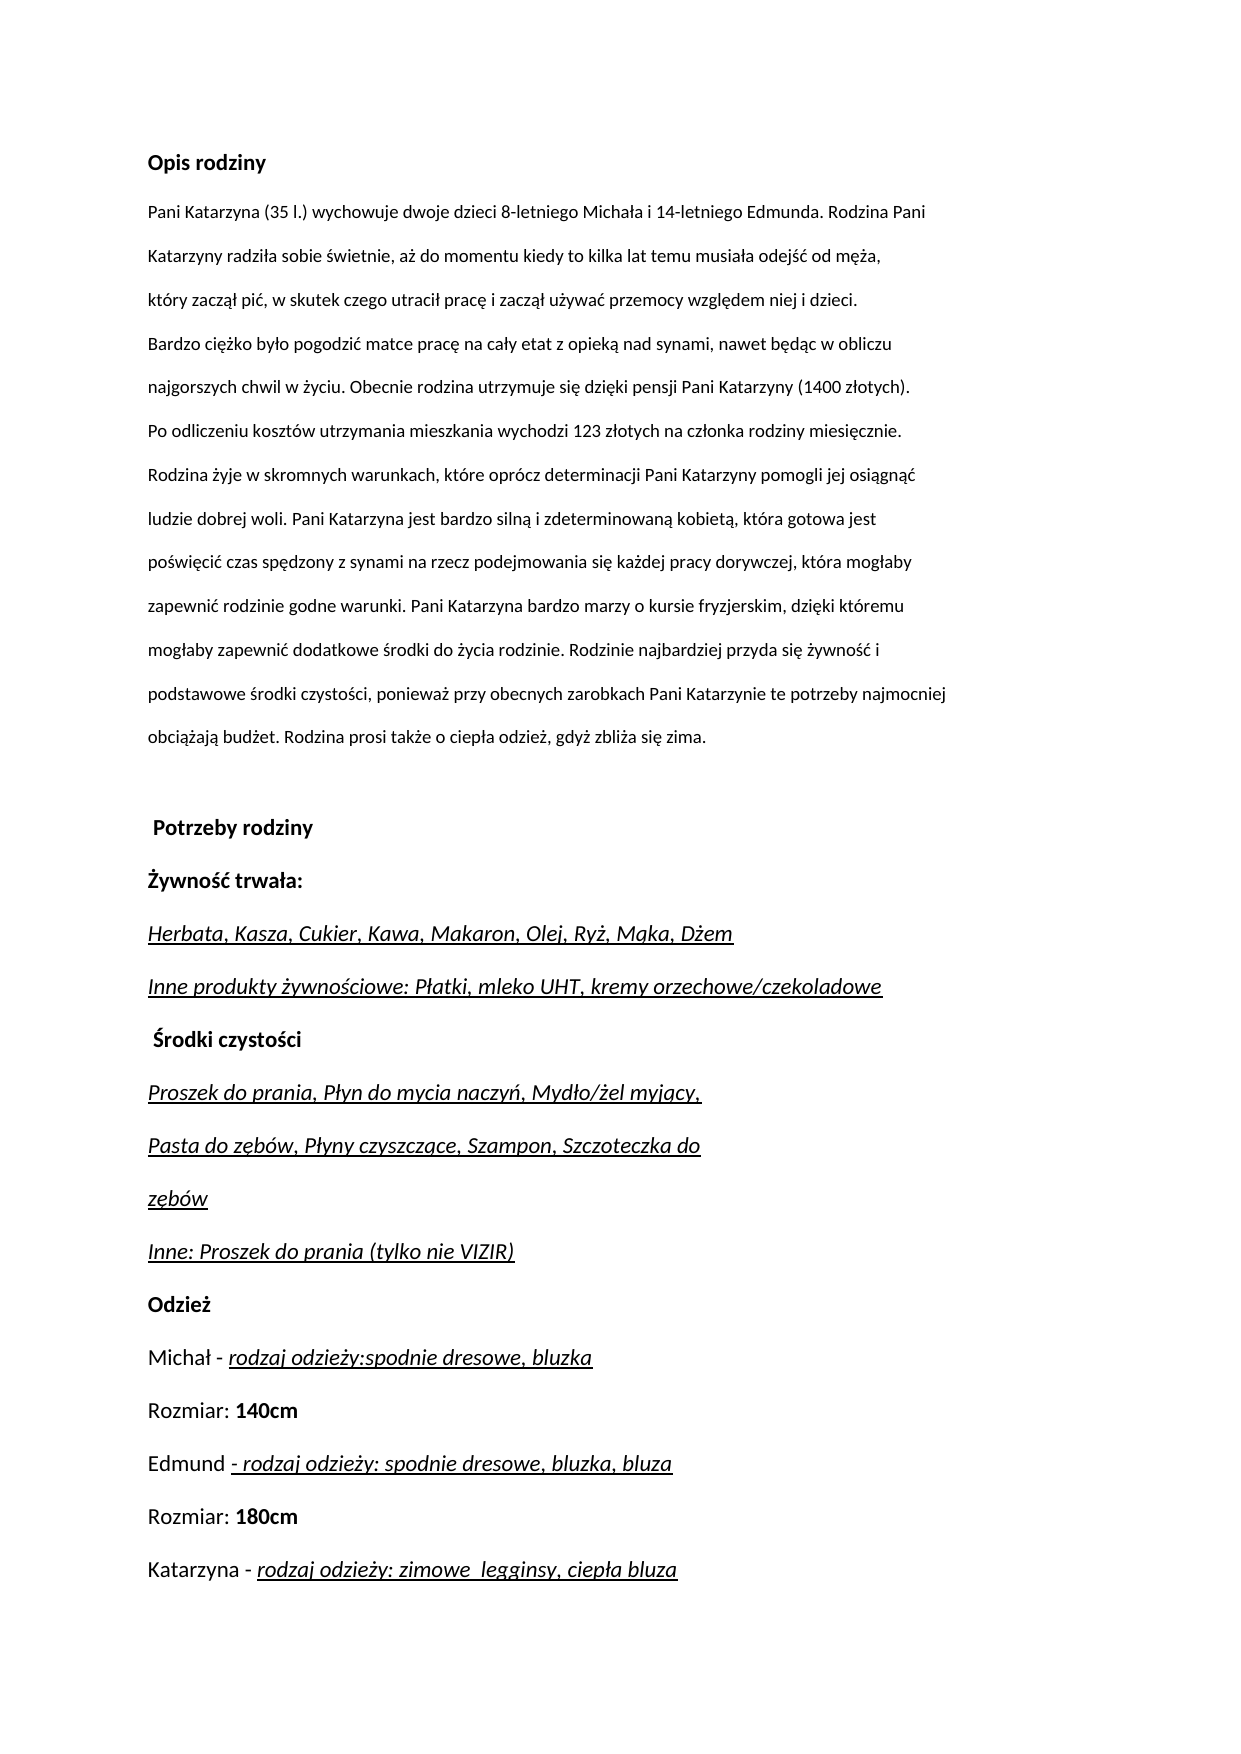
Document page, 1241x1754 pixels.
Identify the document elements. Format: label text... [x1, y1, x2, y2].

text Po odliczeniu kosztów utrzymania mieszkania wychodzi 123 złotych na członka rodziny miesięcznie. [148, 419, 1093, 442]
text Rozmiar: 180cm [148, 1502, 1093, 1530]
text Opis rodziny [148, 148, 1093, 176]
text Katarzyny radziła sobie świetnie, aż do momentu kiedy to kilka lat temu musiała odejść od męża, [148, 244, 1093, 267]
text Bardzo ciężko było pogodzić matce pracę na cały etat z opieką nad synami, nawet będąc w obliczu [148, 332, 1093, 355]
text który zaczął pić, w skutek czego utracił pracę i zaczął używać przemocy względem niej i dzieci. [148, 288, 1093, 311]
text zapewnić rodzinie godne warunki. Pani Katarzyna bardzo marzy o kursie fryzjerskim, dzięki któremu [148, 594, 1093, 617]
text Edmund - rodzaj odzieży: spodnie dresowe, bluzka, bluza [148, 1449, 1093, 1477]
text najgorszych chwil w życiu. Obecnie rodzina utrzymuje się dzięki pensji Pani Katarzyny (1400 złotych). [148, 376, 1093, 398]
text podstawowe środki czystości, ponieważ przy obecnych zarobkach Pani Katarzynie te potrzeby najmocniej [148, 682, 1093, 705]
text Proszek do prania, Płyn do mycia naczyń, Mydło/żel myjący, [148, 1078, 1093, 1106]
text ludzie dobrej woli. Pani Katarzyna jest bardzo silną i zdeterminowaną kobietą, która gotowa jest [148, 507, 1093, 530]
text poświęcić czas spędzony z synami na rzecz podejmowania się każdej pracy dorywczej, która mogłaby [148, 551, 1093, 573]
text Pasta do zębów, Płyny czyszczące, Szampon, Szczoteczka do [148, 1131, 1093, 1159]
text Pani Katarzyna (35 l.) wychowuje dwoje dzieci 8-letniego Michała i 14-letniego Edmunda. Rodzina Pani [148, 201, 1093, 223]
text Rodzina żyje w skromnych warunkach, które oprócz determinacji Pani Katarzyny pomogli jej osiągnąć [148, 463, 1093, 486]
text Inne: Proszek do prania (tylko nie VIZIR) [148, 1237, 1093, 1265]
text Rozmiar: 140cm [148, 1396, 1093, 1424]
text Środki czystości [148, 1025, 1093, 1053]
text obciążają budżet. Rodzina prosi także o ciepła odzież, gdyż zbliża się zima. [148, 726, 1093, 748]
text Potrzeby rodziny [148, 813, 1093, 841]
text Żywność trwała: [148, 866, 1093, 894]
text Katarzyna - rodzaj odzieży: zimowe legginsy, ciepła bluza [148, 1555, 1093, 1583]
text Inne produkty żywnościowe: Płatki, mleko UHT, kremy orzechowe/czekoladowe [148, 972, 1093, 1000]
text Michał - rodzaj odzieży:spodnie dresowe, bluzka [148, 1343, 1093, 1371]
text Herbata, Kasza, Cukier, Kawa, Makaron, Olej, Ryż, Mąka, Dżem [148, 919, 1093, 947]
text zębów [148, 1184, 1093, 1212]
text mogłaby zapewnić dodatkowe środki do życia rodzinie. Rodzinie najbardziej przyda się żywność i [148, 638, 1093, 661]
text Odzież [148, 1290, 1093, 1318]
